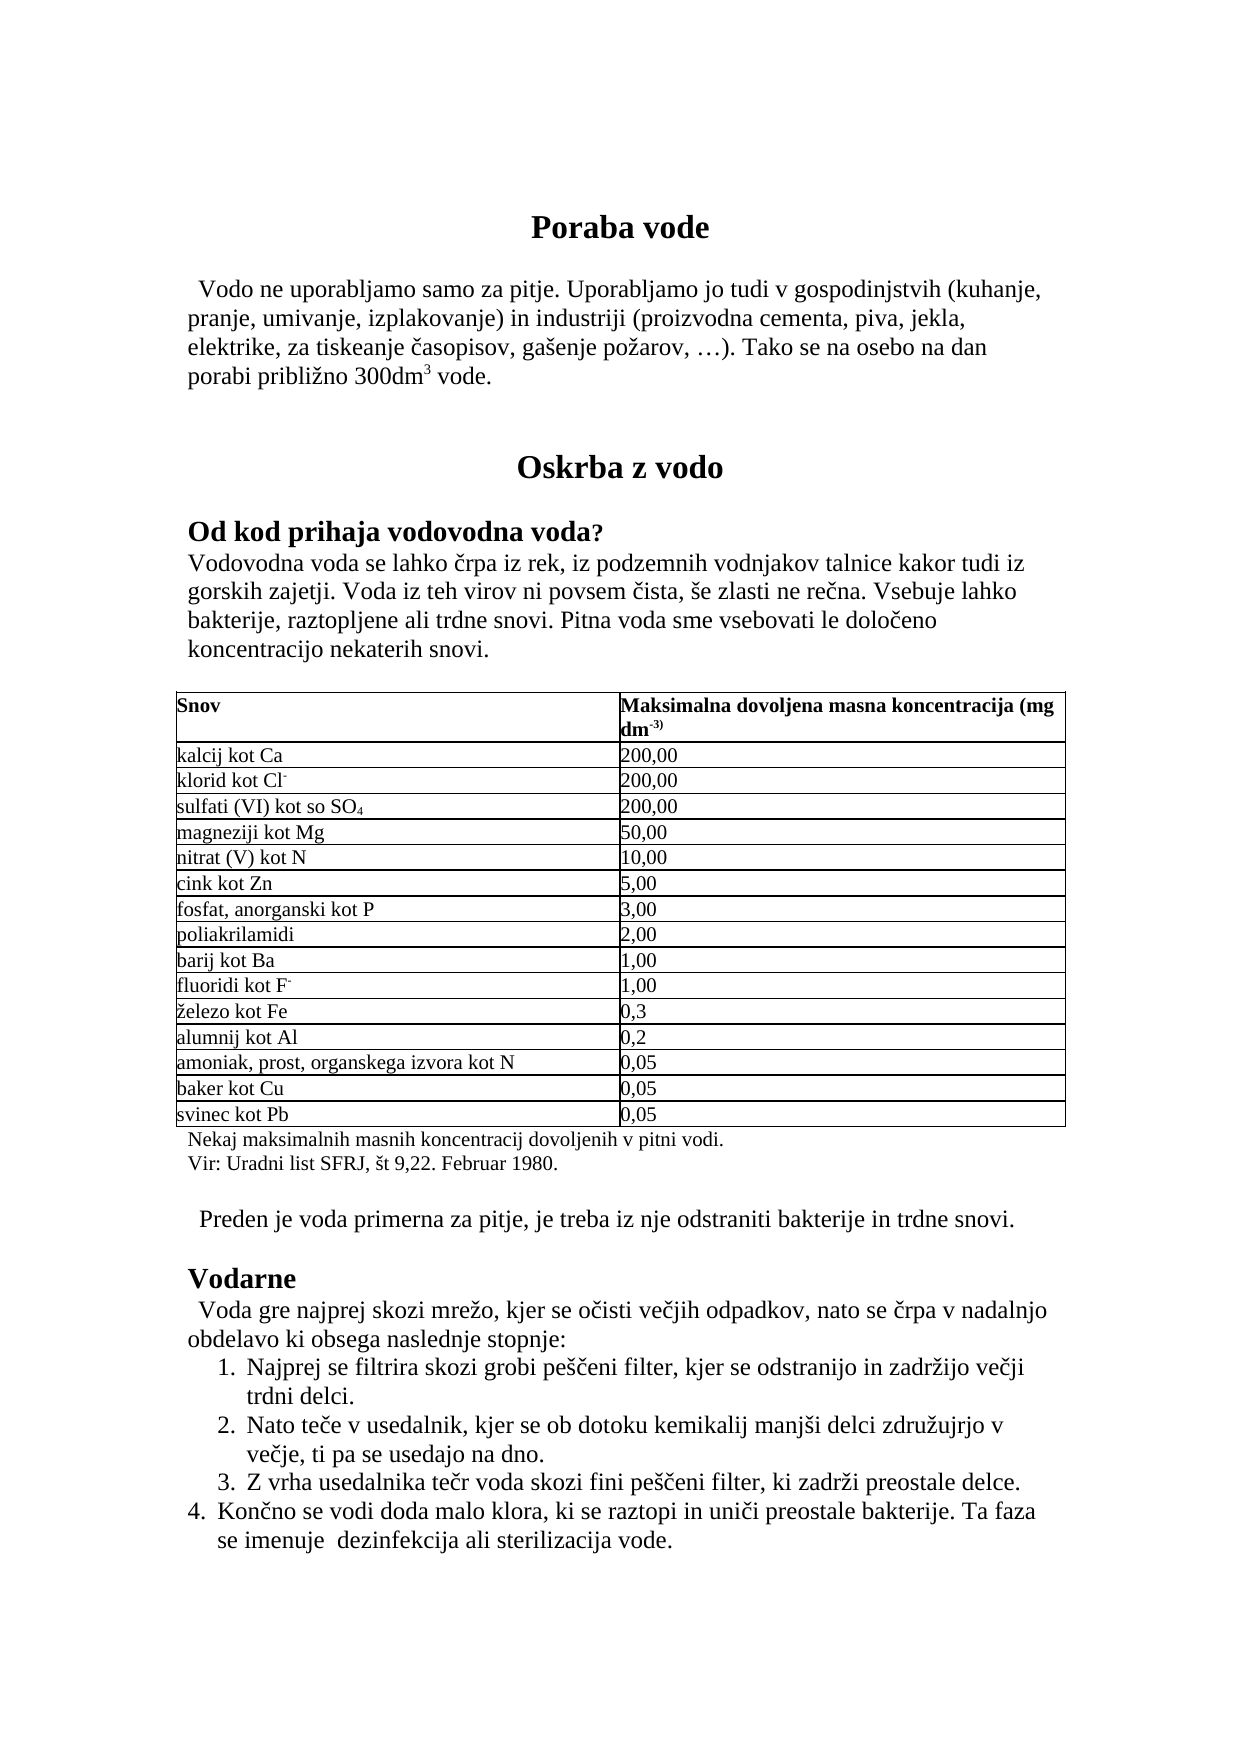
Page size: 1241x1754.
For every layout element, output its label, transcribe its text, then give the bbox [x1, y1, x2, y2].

text Vodarne [187, 1261, 1053, 1295]
table_cell 0,3 [621, 999, 1065, 1023]
list Nato teče v usedalnik, kjer se ob dotoku kemikalij manjši delci združujrjo v večje, ti pa se usedajo na dno. [217, 1410, 1053, 1467]
text Vodo ne uporabljamo samo za pitje. Uporabljamo jo tudi v gospodinjstvih (kuhanje, pranje, umivanje, izplakovanje) in industriji (proizvodna cementa, piva, jekla, elektrike, za tiskeanje časopisov, gašenje požarov, …). Tako se na osebo na dan porabi približno 300dm3 vode. [187, 274, 1053, 389]
text Preden je voda primerna za pitje, je treba iz nje odstraniti bakterije in trdne snovi. [187, 1204, 1053, 1233]
table_cell svinec kot Pb [177, 1102, 619, 1126]
table_cell poliakrilamidi [177, 922, 619, 946]
table_cell fosfat, anorganski kot P [177, 897, 619, 921]
text Voda gre najprej skozi mrežo, kjer se očisti večjih odpadkov, nato se črpa v nadalnjo obdelavo ki obsega naslednje stopnje: [187, 1295, 1053, 1352]
table_cell fluoridi kot F- [177, 973, 619, 997]
table_cell sulfati (VI) kot so SO4 [177, 794, 619, 818]
table_cell kalcij kot Ca [177, 743, 619, 767]
text Od kod prihaja vodovodna voda? [187, 514, 1053, 548]
table_cell 1,00 [621, 948, 1065, 972]
table_cell 10,00 [621, 845, 1065, 869]
text Oskrba z vodo [187, 447, 1053, 485]
table_cell magneziji kot Mg [177, 820, 619, 844]
table_cell alumnij kot Al [177, 1025, 619, 1049]
table_cell 0,2 [621, 1025, 1065, 1049]
table_cell klorid kot Cl- [177, 768, 619, 792]
table_cell 3,00 [621, 897, 1065, 921]
table_cell 200,00 [621, 794, 1065, 818]
table_cell 200,00 [621, 743, 1065, 767]
table_cell 5,00 [621, 871, 1065, 895]
text Vodovodna voda se lahko črpa iz rek, iz podzemnih vodnjakov talnice kakor tudi iz gorskih zajetji. Voda iz teh virov ni povsem čista, še zlasti ne rečna. Vsebuje lahko bakterije, raztopljene ali trdne snovi. Pitna voda sme vsebovati le določeno koncentracijo nekaterih snovi. [187, 548, 1053, 663]
text Vir: Uradni list SFRJ, št 9,22. Februar 1980. [187, 1151, 1053, 1175]
table_cell železo kot Fe [177, 999, 619, 1023]
table_cell 0,05 [621, 1076, 1065, 1100]
table_cell amoniak, prost, organskega izvora kot N [177, 1050, 619, 1074]
text Poraba vode [187, 207, 1053, 246]
table_cell 2,00 [621, 922, 1065, 946]
table_cell 0,05 [621, 1050, 1065, 1074]
table_cell cink kot Zn [177, 871, 619, 895]
list Končno se vodi doda malo klora, ki se raztopi in uniči preostale bakterije. Ta faza se imenuje dezinfekcija ali sterilizacija vode. [187, 1496, 1053, 1554]
table_cell barij kot Ba [177, 948, 619, 972]
table_cell baker kot Cu [177, 1076, 619, 1100]
table_cell 50,00 [621, 820, 1065, 844]
table_header Maksimalna dovoljena masna koncentracija (mg dm-3) [621, 693, 1065, 741]
table_cell 1,00 [621, 973, 1065, 997]
table_cell 0,05 [621, 1102, 1065, 1126]
table_cell 200,00 [621, 768, 1065, 792]
list Najprej se filtrira skozi grobi peščeni filter, kjer se odstranijo in zadržijo večji trdni delci. [217, 1352, 1053, 1410]
text Nekaj maksimalnih masnih koncentracij dovoljenih v pitni vodi. [187, 1127, 1053, 1151]
list Z vrha usedalnika tečr voda skozi fini peščeni filter, ki zadrži preostale delce. [217, 1467, 1053, 1496]
table_header Snov [177, 693, 619, 741]
table_cell nitrat (V) kot N [177, 845, 619, 869]
